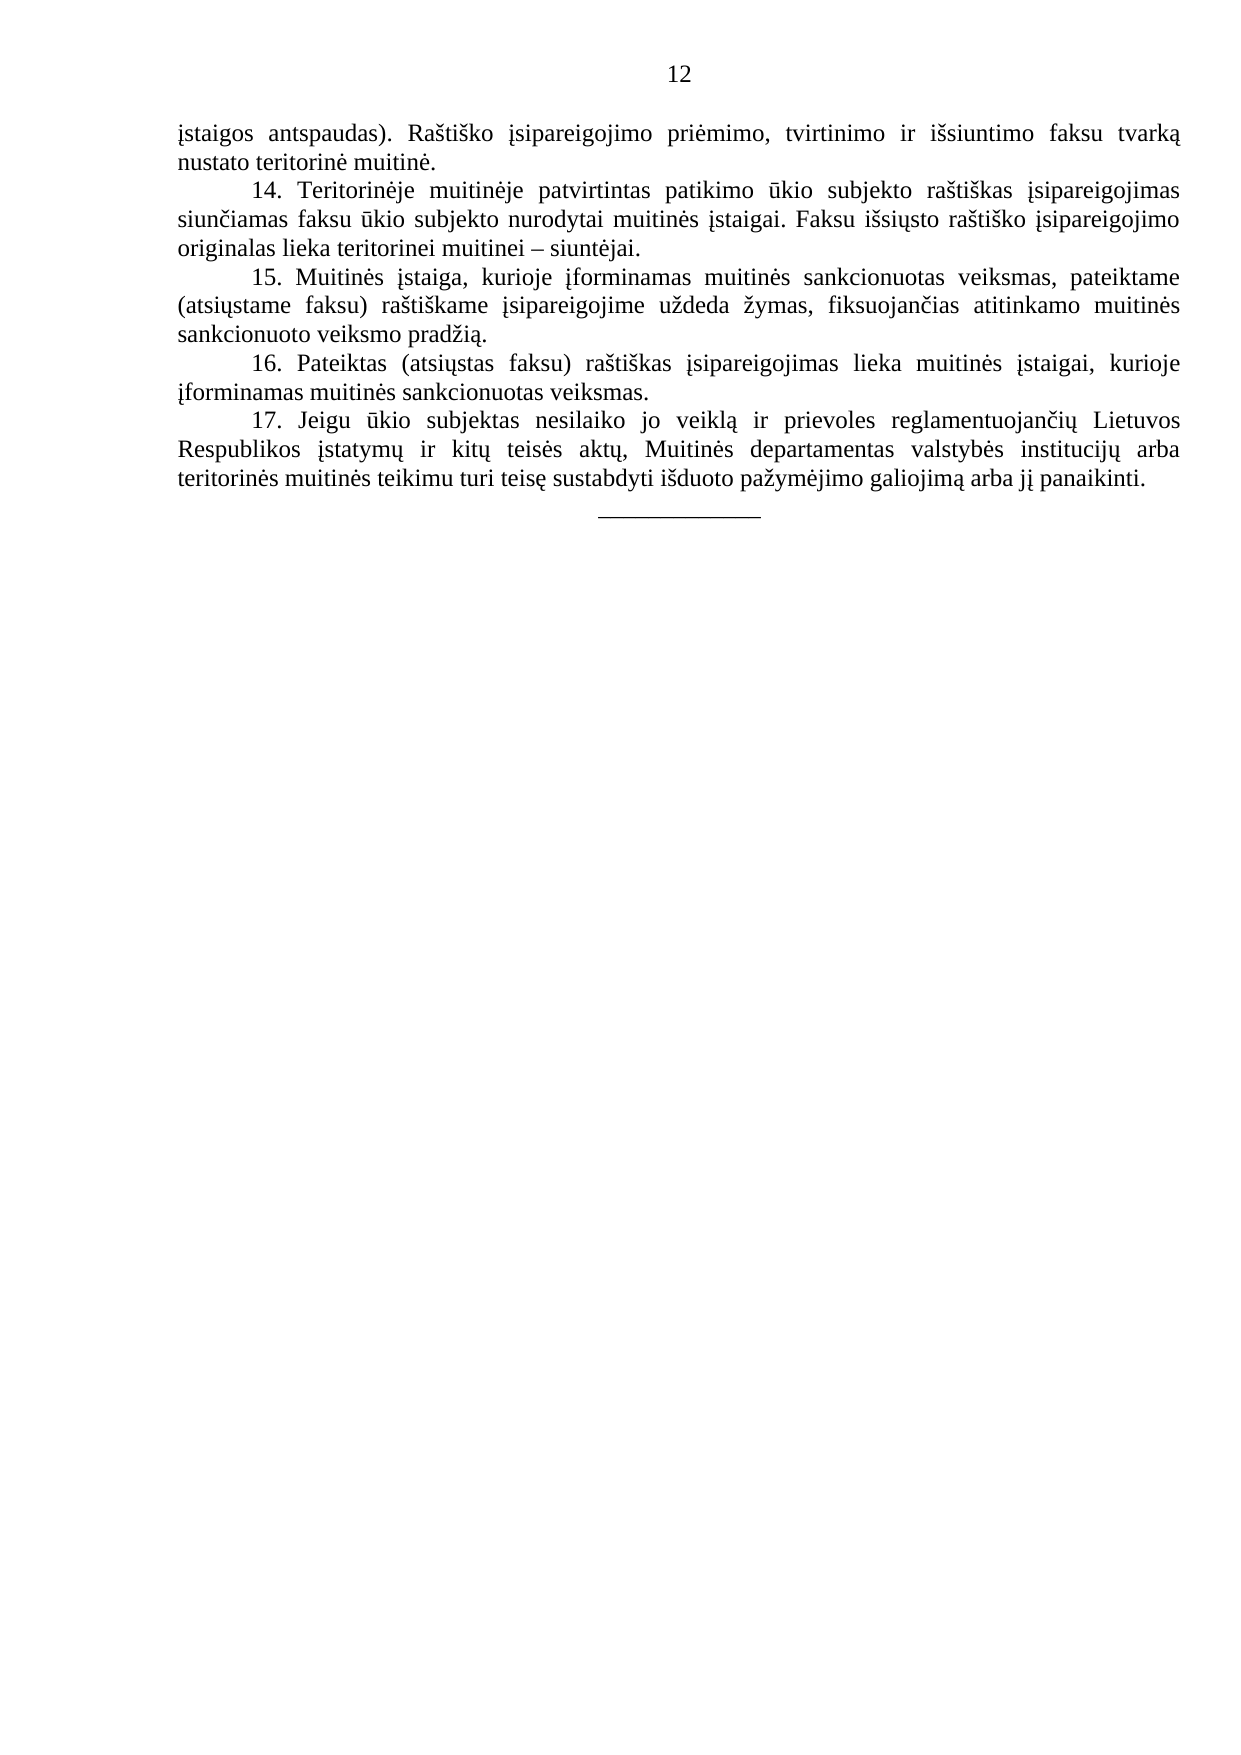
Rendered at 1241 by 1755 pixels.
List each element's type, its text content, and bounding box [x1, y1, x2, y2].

text _____________ [177, 492, 1181, 521]
text 15. Muitinės įstaiga, kurioje įforminamas muitinės sankcionuotas veiksmas, pateiktame (atsiųstame faksu) raštiškame įsipareigojime uždeda žymas, fiksuojančias atitinkamo muitinės sankcionuoto veiksmo pradžią. [177, 262, 1181, 348]
text 17. Jeigu ūkio subjektas nesilaiko jo veiklą ir prievoles reglamentuojančių Lietuvos Respublikos įstatymų ir kitų teisės aktų, Muitinės departamentas valstybės institucijų arba teritorinės muitinės teikimu turi teisę sustabdyti išduoto pažymėjimo galiojimą arba jį panaikinti. [177, 406, 1181, 492]
text 16. Pateiktas (atsiųstas faksu) raštiškas įsipareigojimas lieka muitinės įstaigai, kurioje įforminamas muitinės sankcionuotas veiksmas. [177, 348, 1181, 406]
text įstaigos antspaudas). Raštiško įsipareigojimo priėmimo, tvirtinimo ir išsiuntimo faksu tvarką nustato teritorinė muitinė. [177, 118, 1181, 176]
text 14. Teritorinėje muitinėje patvirtintas patikimo ūkio subjekto raštiškas įsipareigojimas siunčiamas faksu ūkio subjekto nurodytai muitinės įstaigai. Faksu išsiųsto raštiško įsipareigojimo originalas lieka teritorinei muitinei – siuntėjai. [177, 176, 1181, 262]
